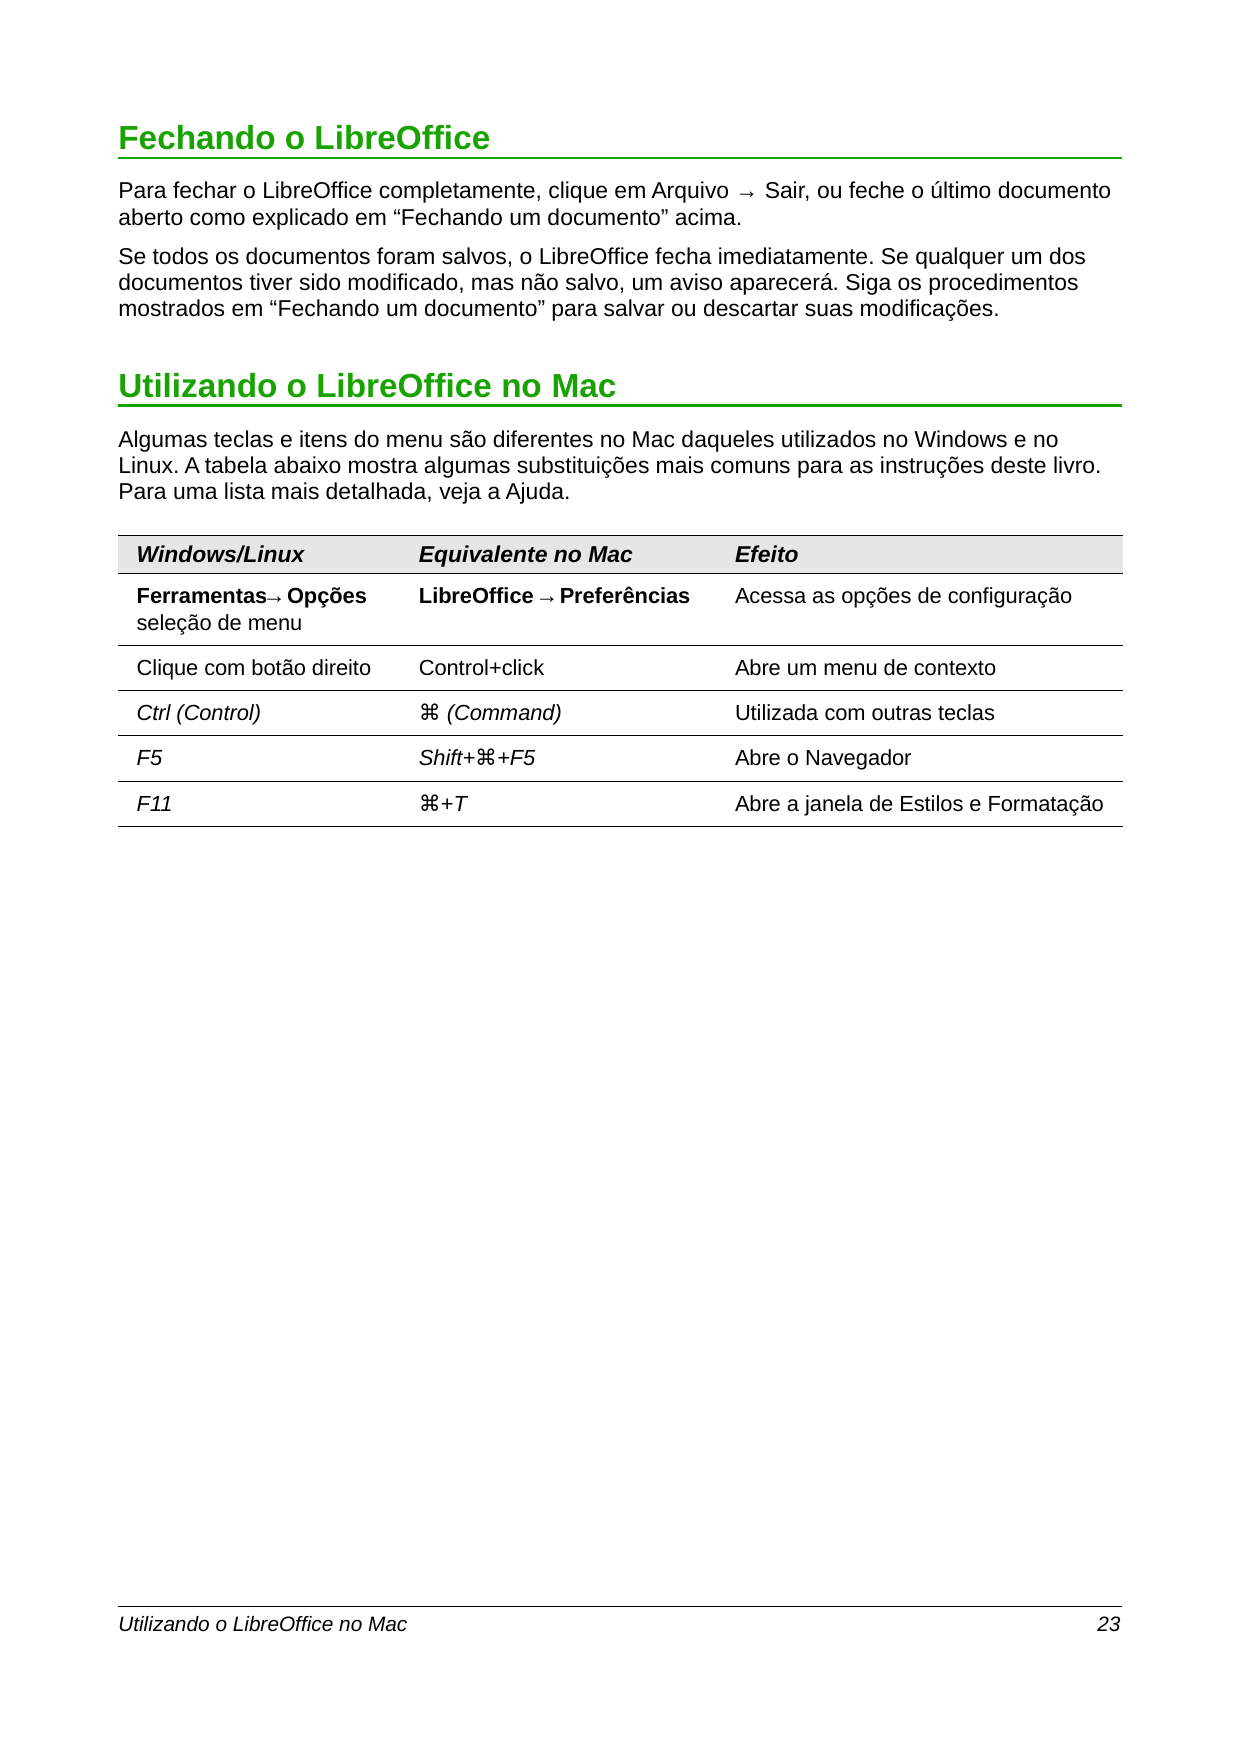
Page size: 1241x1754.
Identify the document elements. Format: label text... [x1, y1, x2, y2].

table_header Equivalente no Mac [401, 536, 716, 573]
table_cell LibreOffice → Preferências [401, 574, 716, 645]
subtitle Utilizando o LibreOffice no Mac [118, 366, 1122, 404]
table_cell F5 [118, 736, 401, 781]
table_cell ⌘+T [401, 782, 716, 826]
table_header Windows/Linux [118, 536, 401, 573]
subtitle Fechando o LibreOffice [118, 118, 1122, 157]
table_cell Utilizada com outras teclas [716, 691, 1123, 735]
table_cell Abre um menu de contexto [716, 646, 1123, 690]
text Se todos os documentos foram salvos, o LibreOffice fecha imediatamente. Se qualquer um dos documentos tiver sido modificado, mas não salvo, um aviso aparecerá. Siga os procedimentos mostrados em “Fechando um documento” para salvar ou descartar suas modificações. [118, 243, 1122, 322]
table_cell Ferramentas→ Opções seleção de menu [118, 574, 401, 645]
table_cell Shift+⌘+F5 [401, 736, 716, 781]
table_header Efeito [716, 536, 1123, 573]
table_cell Abre a janela de Estilos e Formatação [716, 782, 1123, 826]
text Para fechar o LibreOffice completamente, clique em Arquivo → Sair, ou feche o último documento aberto como explicado em “Fechando um documento” acima. [118, 177, 1122, 230]
table_cell ⌘ (Command) [401, 691, 716, 735]
table_cell Abre o Navegador [716, 736, 1123, 781]
table_cell Ctrl (Control) [118, 691, 401, 735]
text Algumas teclas e itens do menu são diferentes no Mac daqueles utilizados no Windows e no Linux. A tabela abaixo mostra algumas substituições mais comuns para as instruções deste livro. Para uma lista mais detalhada, veja a Ajuda. [118, 426, 1122, 504]
table_cell Acessa as opções de configuração [716, 574, 1123, 645]
table_cell Control+click [401, 646, 716, 690]
table_cell Clique com botão direito [118, 646, 401, 690]
table_cell F11 [118, 782, 401, 826]
